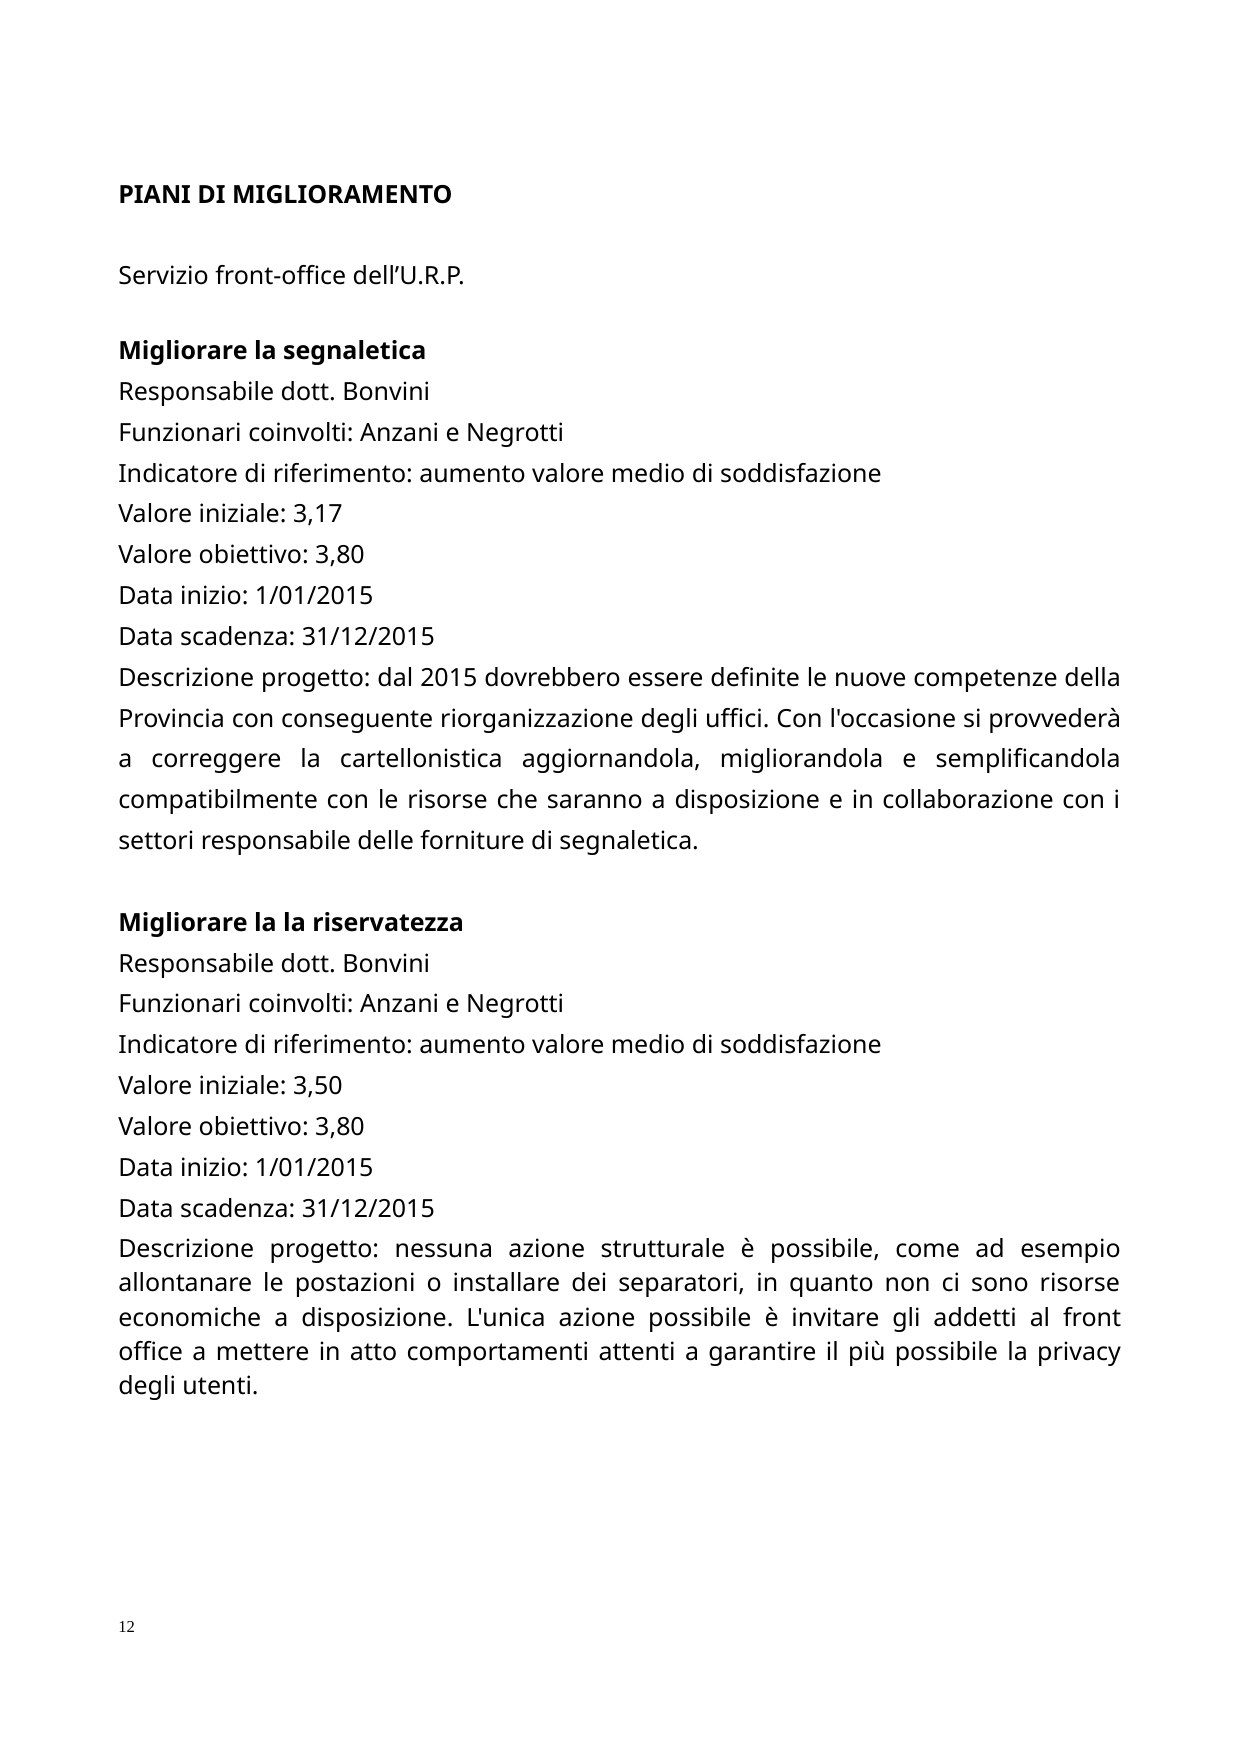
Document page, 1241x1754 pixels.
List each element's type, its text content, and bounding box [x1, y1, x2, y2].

text Descrizione progetto: nessuna azione strutturale è possibile, come ad esempio allontanare le postazioni o installare dei separatori, in quanto non ci sono risorse economiche a disposizione. L'unica azione possibile è invitare gli addetti al front office a mettere in atto comportamenti attenti a garantire il più possibile la privacy degli utenti. [118, 1231, 1122, 1401]
text Data inizio: 1/01/2015 [118, 1149, 1122, 1183]
text Valore obiettivo: 3,80 [118, 1108, 1122, 1143]
text Migliorare la la riservatezza [118, 904, 1122, 938]
text Funzionari coinvolti: Anzani e Negrotti [118, 986, 1122, 1020]
text Responsabile dott. Bonvini [118, 373, 1122, 408]
text Indicatore di riferimento: aumento valore medio di soddisfazione [118, 1027, 1122, 1061]
text Data inizio: 1/01/2015 [118, 578, 1122, 612]
text Indicatore di riferimento: aumento valore medio di soddisfazione [118, 455, 1122, 489]
text Valore obiettivo: 3,80 [118, 537, 1122, 571]
text Funzionari coinvolti: Anzani e Negrotti [118, 414, 1122, 448]
text Valore iniziale: 3,50 [118, 1068, 1122, 1102]
subtitle Servizio front-office dell’U.R.P. [118, 258, 1122, 292]
text Descrizione progetto: dal 2015 dovrebbero essere definite le nuove competenze della Provincia con conseguente riorganizzazione degli uffici. Con l'occasione si provvederà a correggere la cartellonistica aggiornandola, migliorandola e semplificandola compatibilmente con le risorse che saranno a disposizione e in collaborazione con i settori responsabile delle forniture di segnaletica. [118, 659, 1122, 857]
text Valore iniziale: 3,17 [118, 496, 1122, 530]
text Responsabile dott. Bonvini [118, 945, 1122, 979]
subtitle PIANI DI MIGLIORAMENTO [118, 177, 1122, 211]
text Migliorare la segnaletica [118, 333, 1122, 367]
text Data scadenza: 31/12/2015 [118, 1190, 1122, 1224]
text Data scadenza: 31/12/2015 [118, 618, 1122, 653]
